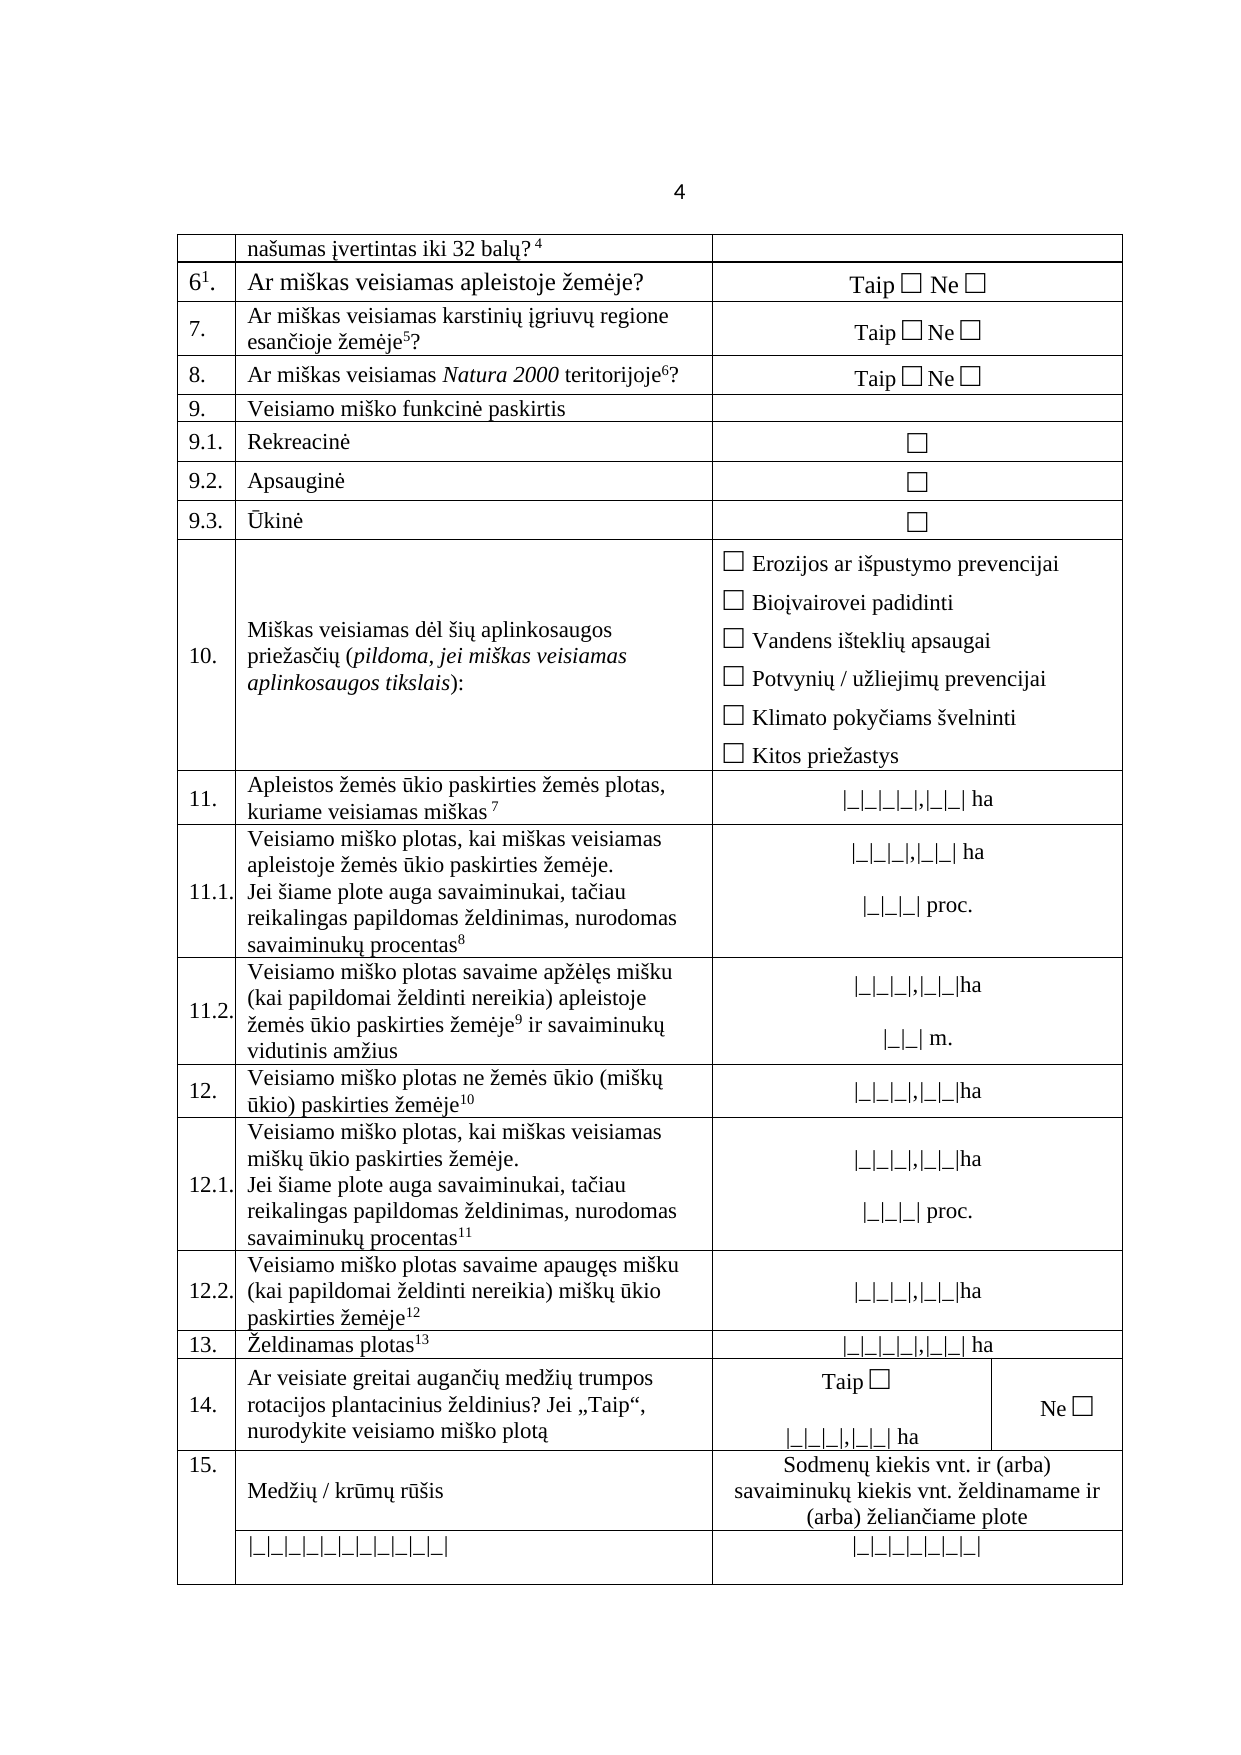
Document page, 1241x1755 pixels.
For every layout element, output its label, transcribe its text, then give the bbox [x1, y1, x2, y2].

table_cell |_|_|_|_|_|_|_| [713, 1531, 1122, 1583]
table_cell Ar miškas veisiamas apleistoje žemėje? [236, 263, 712, 301]
table_cell Želdinamas plotas13 [236, 1331, 712, 1357]
table_cell 11.1. [178, 825, 235, 957]
table_cell 9.1. [178, 422, 235, 461]
table_cell Taip □ |_|_|_|,|_|_| ha [713, 1359, 991, 1449]
table_cell 12. [178, 1065, 235, 1117]
table_cell 15. [178, 1451, 235, 1583]
table_cell Veisiamo miško plotas savaime apžėlęs mišku (kai papildomai želdinti nereikia) apleistoje žemės ūkio paskirties žemėje9 ir savaiminukų vidutinis amžius [236, 958, 712, 1063]
table_cell □ [713, 462, 1122, 500]
table_cell |_|_|_|_|,|_|_| ha [713, 1331, 1122, 1357]
table_cell 9. [178, 395, 235, 421]
table_cell Ar veisiate greitai augančių medžių trumpos rotacijos plantacinius želdinius? Jei „Taip“, nurodykite veisiamo miško plotą [236, 1359, 712, 1449]
table_cell [713, 235, 1122, 261]
table_cell |_|_|_|_|_|_|_|_|_|_|_| [236, 1531, 712, 1583]
table_cell 8. [178, 356, 235, 394]
table_cell [713, 395, 1122, 421]
table_cell Miškas veisiamas dėl šių aplinkosaugos priežasčių (pildoma, jei miškas veisiamas aplinkosaugos tikslais): [236, 540, 712, 770]
table_cell |_|_|_|_|,|_|_| ha [713, 771, 1122, 824]
table_cell 13. [178, 1331, 235, 1357]
table_cell |_|_|_|,|_|_|ha [713, 1065, 1122, 1117]
table_cell Medžių / krūmų rūšis [236, 1451, 712, 1530]
table_cell Sodmenų kiekis vnt. ir (arba) savaiminukų kiekis vnt. želdinamame ir (arba) želiančiame plote [713, 1451, 1122, 1530]
table_cell Veisiamo miško plotas ne žemės ūkio (miškų ūkio) paskirties žemėje10 [236, 1065, 712, 1117]
table_cell 9.3. [178, 501, 235, 539]
table_cell |_|_|_|,|_|_| ha |_|_|_| proc. [713, 825, 1122, 957]
table_cell Taip □ Ne □ [713, 356, 1122, 394]
table_cell Ar miškas veisiamas Natura 2000 teritorijoje6? [236, 356, 712, 394]
table_cell □ [713, 501, 1122, 539]
table_cell Veisiamo miško plotas, kai miškas veisiamas apleistoje žemės ūkio paskirties žemėje. Jei šiame plote auga savaiminukai, tačiau reikalingas papildomas želdinimas, nurodomas savaiminukų procentas8 [236, 825, 712, 957]
table_cell Apleistos žemės ūkio paskirties žemės plotas, kuriame veisiamas miškas 7 [236, 771, 712, 824]
table_cell Ne □ [992, 1359, 1122, 1449]
table_cell |_|_|_|,|_|_|ha [713, 1251, 1122, 1330]
table_cell |_|_|_|,|_|_|ha |_|_|_| proc. [713, 1118, 1122, 1250]
table_cell Veisiamo miško plotas, kai miškas veisiamas miškų ūkio paskirties žemėje. Jei šiame plote auga savaiminukai, tačiau reikalingas papildomas želdinimas, nurodomas savaiminukų procentas11 [236, 1118, 712, 1250]
table_cell Taip □ Ne □ [713, 302, 1122, 354]
table_cell 14. [178, 1359, 235, 1449]
table_cell našumas įvertintas iki 32 balų? 4 [236, 235, 712, 261]
table_cell □ Erozijos ar išpustymo prevencijai □ Bioįvairovei padidinti □ Vandens išteklių apsaugai □ Potvynių / užliejimų prevencijai □ Klimato pokyčiams švelninti □ Kitos priežastys [713, 540, 1122, 770]
table_cell Taip □ Ne □ [713, 263, 1122, 301]
table_cell 7. [178, 302, 235, 354]
table_cell 11.2. [178, 958, 235, 1063]
table_cell Ar miškas veisiamas karstinių įgriuvų regione esančioje žemėje5? [236, 302, 712, 354]
table_cell 12.2. [178, 1251, 235, 1330]
table_cell 11. [178, 771, 235, 824]
table_cell 12.1. [178, 1118, 235, 1250]
table_cell 10. [178, 540, 235, 770]
table_cell 9.2. [178, 462, 235, 500]
table_cell Veisiamo miško plotas savaime apaugęs mišku (kai papildomai želdinti nereikia) miškų ūkio paskirties žemėje12 [236, 1251, 712, 1330]
table_cell □ [713, 422, 1122, 461]
table_cell Rekreacinė [236, 422, 712, 461]
table_cell Ūkinė [236, 501, 712, 539]
table_cell 61. [178, 263, 235, 301]
table_cell Veisiamo miško funkcinė paskirtis [236, 395, 712, 421]
table_cell [178, 235, 235, 261]
table_cell Apsauginė [236, 462, 712, 500]
table_cell |_|_|_|,|_|_|ha |_|_| m. [713, 958, 1122, 1063]
